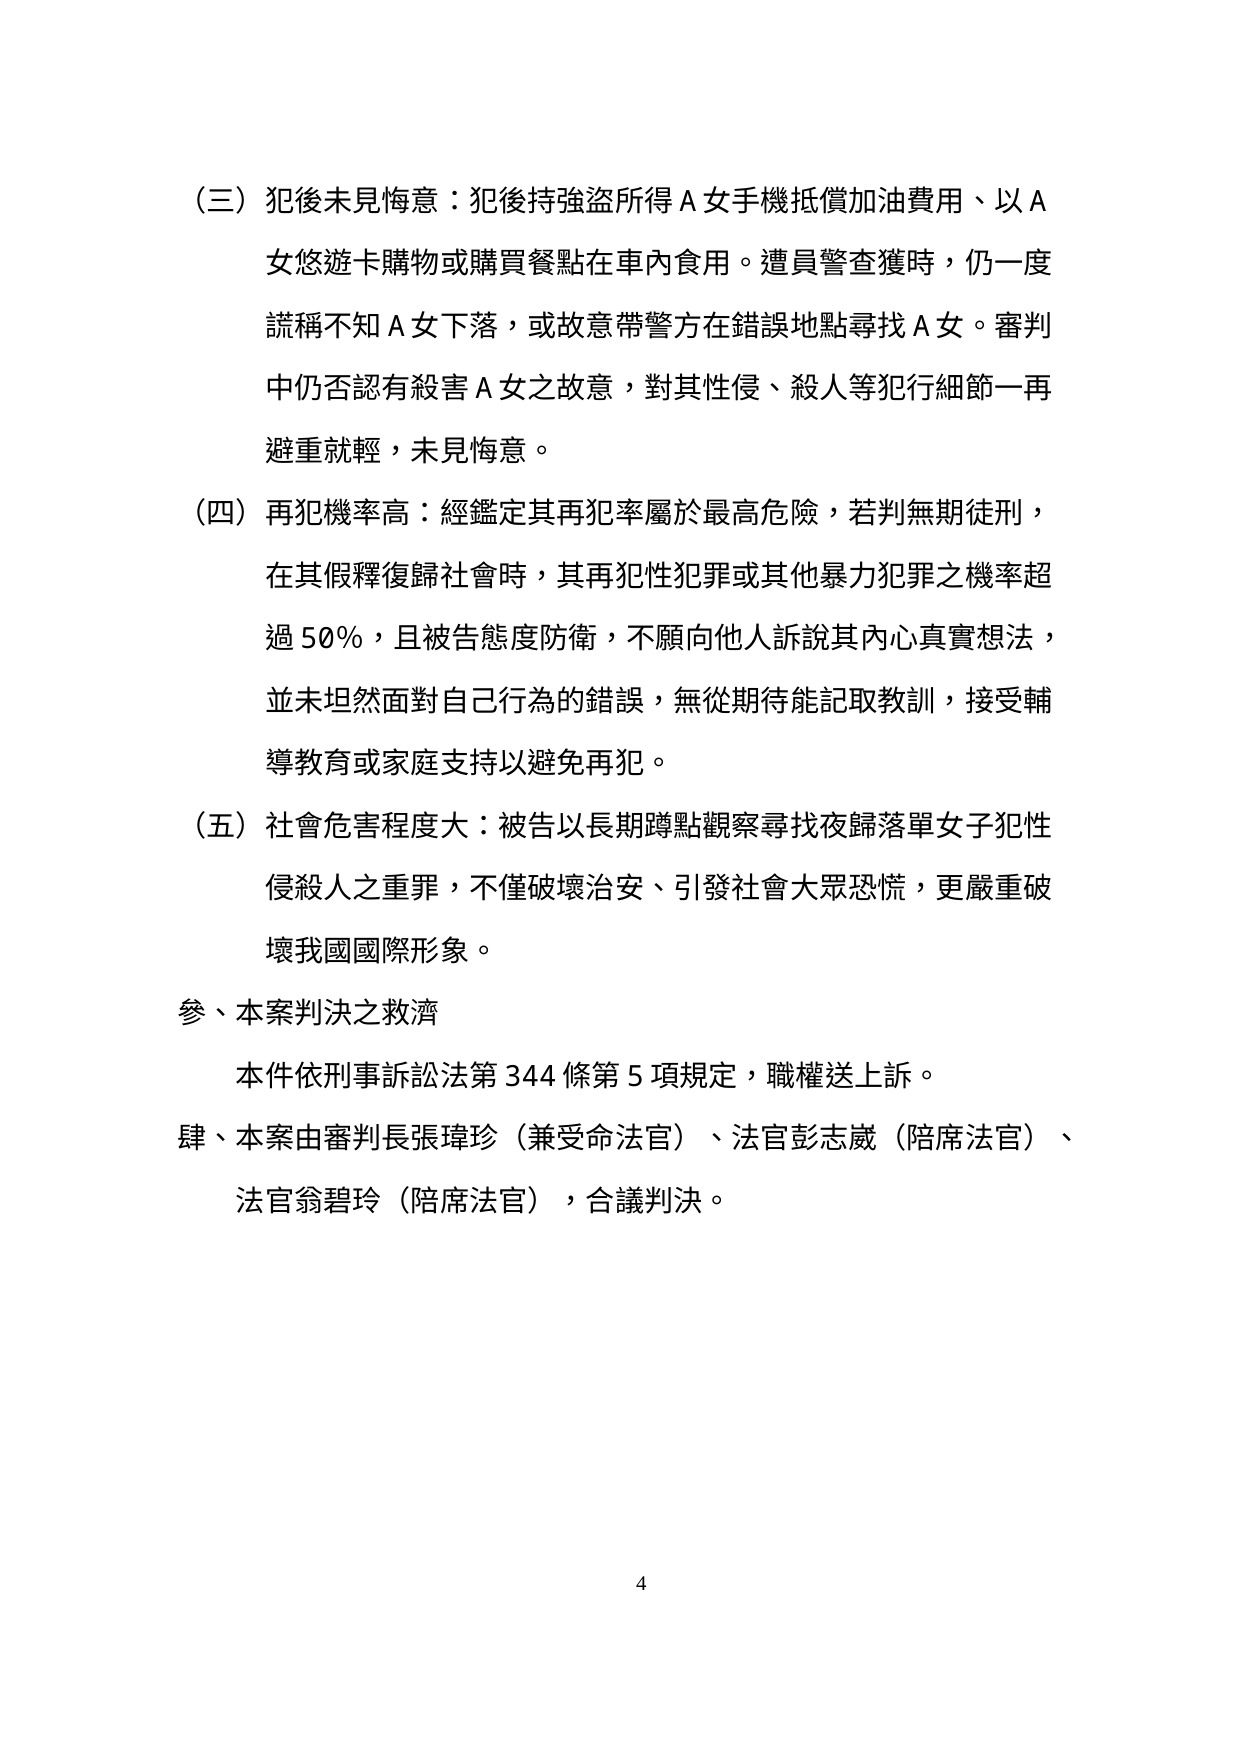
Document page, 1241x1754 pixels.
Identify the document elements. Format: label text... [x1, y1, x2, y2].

text 參、本案判決之救濟 [177, 969, 1063, 1032]
text （三）犯後未見悔意：犯後持強盜所得A女手機抵償加油費用、以A女悠遊卡購物或購買餐點在車內食用。遭員警查獲時，仍一度謊稱不知A女下落，或故意帶警方在錯誤地點尋找A女。審判中仍否認有殺害A女之故意，對其性侵、殺人等犯行細節一再避重就輕，未見悔意。 [177, 157, 1063, 469]
text 肆、本案由審判長張瑋珍（兼受命法官）、法官彭志崴（陪席法官）、法官翁碧玲（陪席法官），合議判決。 [177, 1094, 1063, 1219]
text 本件依刑事訴訟法第344條第5項規定，職權送上訴。 [177, 1032, 1063, 1094]
text （四）再犯機率高：經鑑定其再犯率屬於最高危險，若判無期徒刑，在其假釋復歸社會時，其再犯性犯罪或其他暴力犯罪之機率超過50％，且被告態度防衛，不願向他人訴說其內心真實想法，並未坦然面對自己行為的錯誤，無從期待能記取教訓，接受輔導教育或家庭支持以避免再犯。 [177, 469, 1063, 782]
text （五）社會危害程度大：被告以長期蹲點觀察尋找夜歸落單女子犯性侵殺人之重罪，不僅破壞治安、引發社會大眾恐慌，更嚴重破壞我國國際形象。 [177, 782, 1063, 969]
